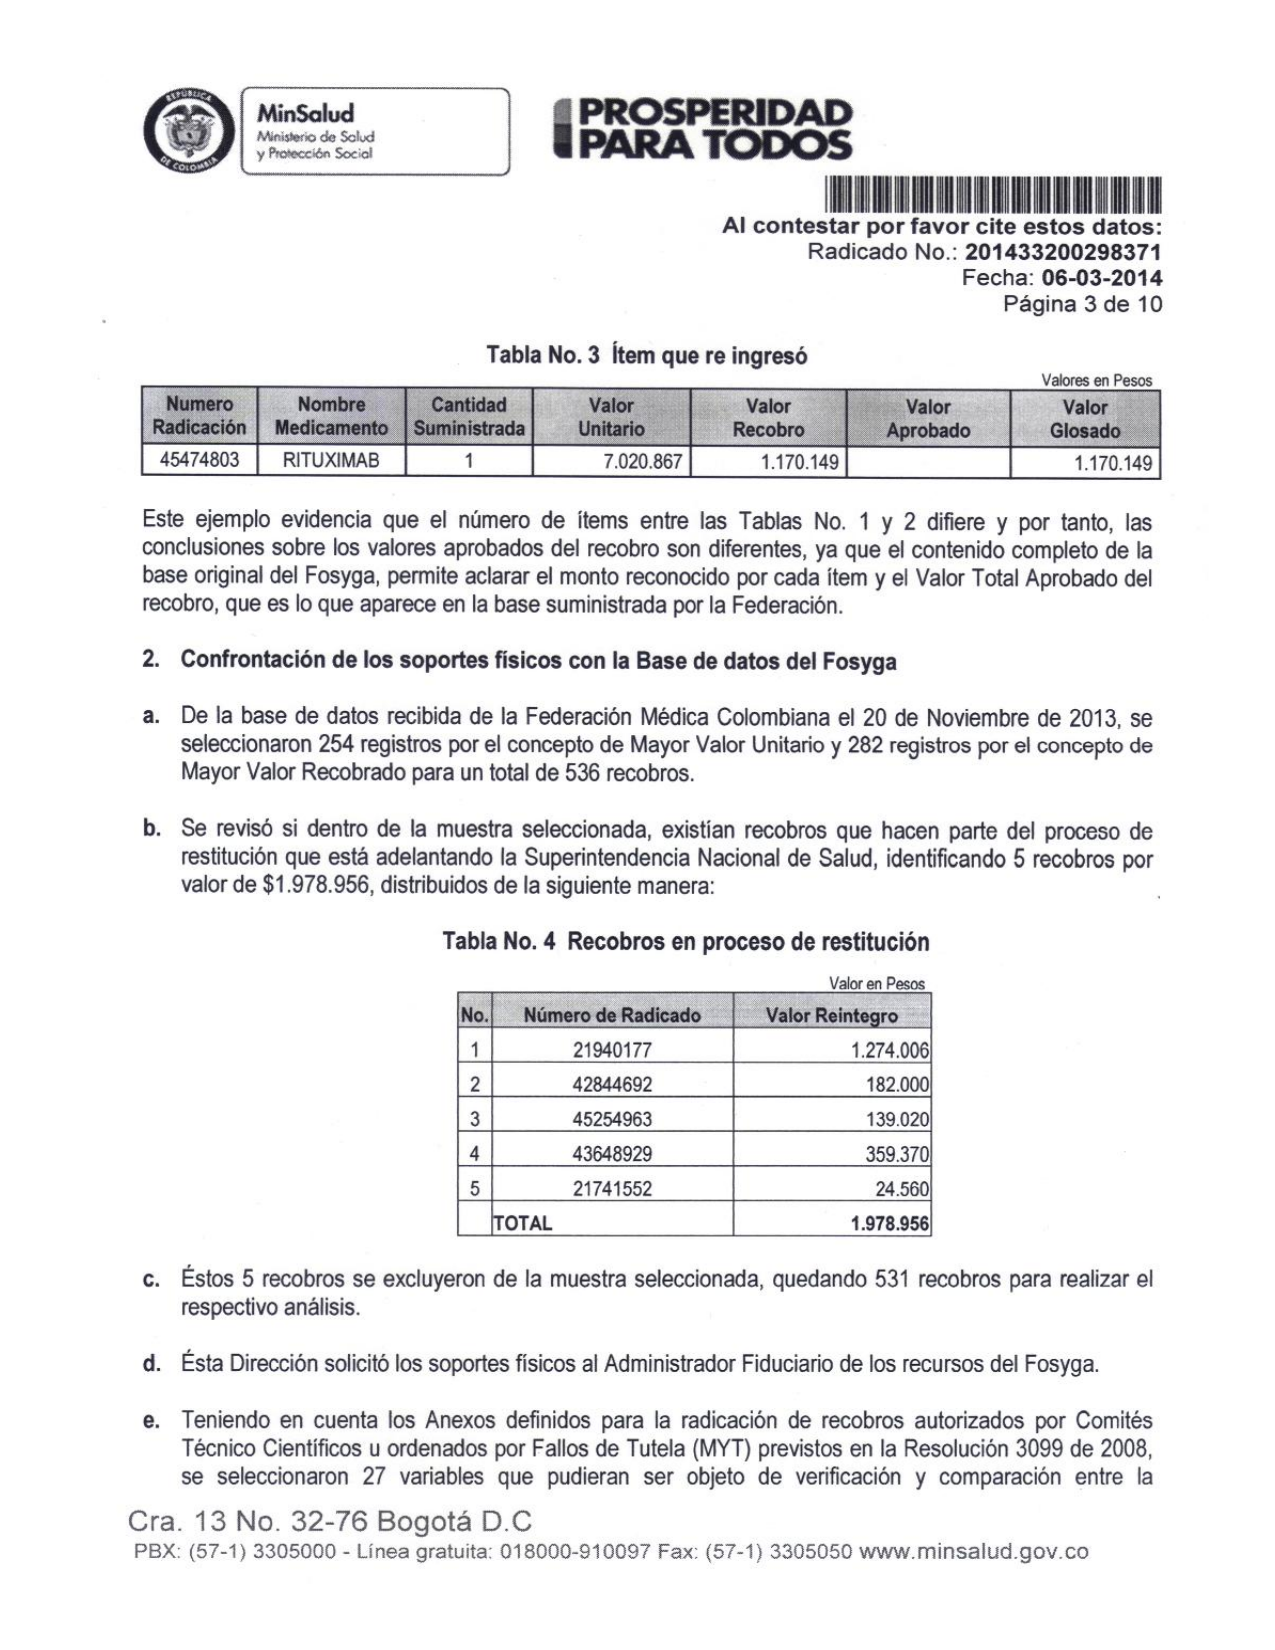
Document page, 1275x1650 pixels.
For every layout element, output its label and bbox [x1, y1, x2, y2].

picture [66, 59, 1209, 1584]
